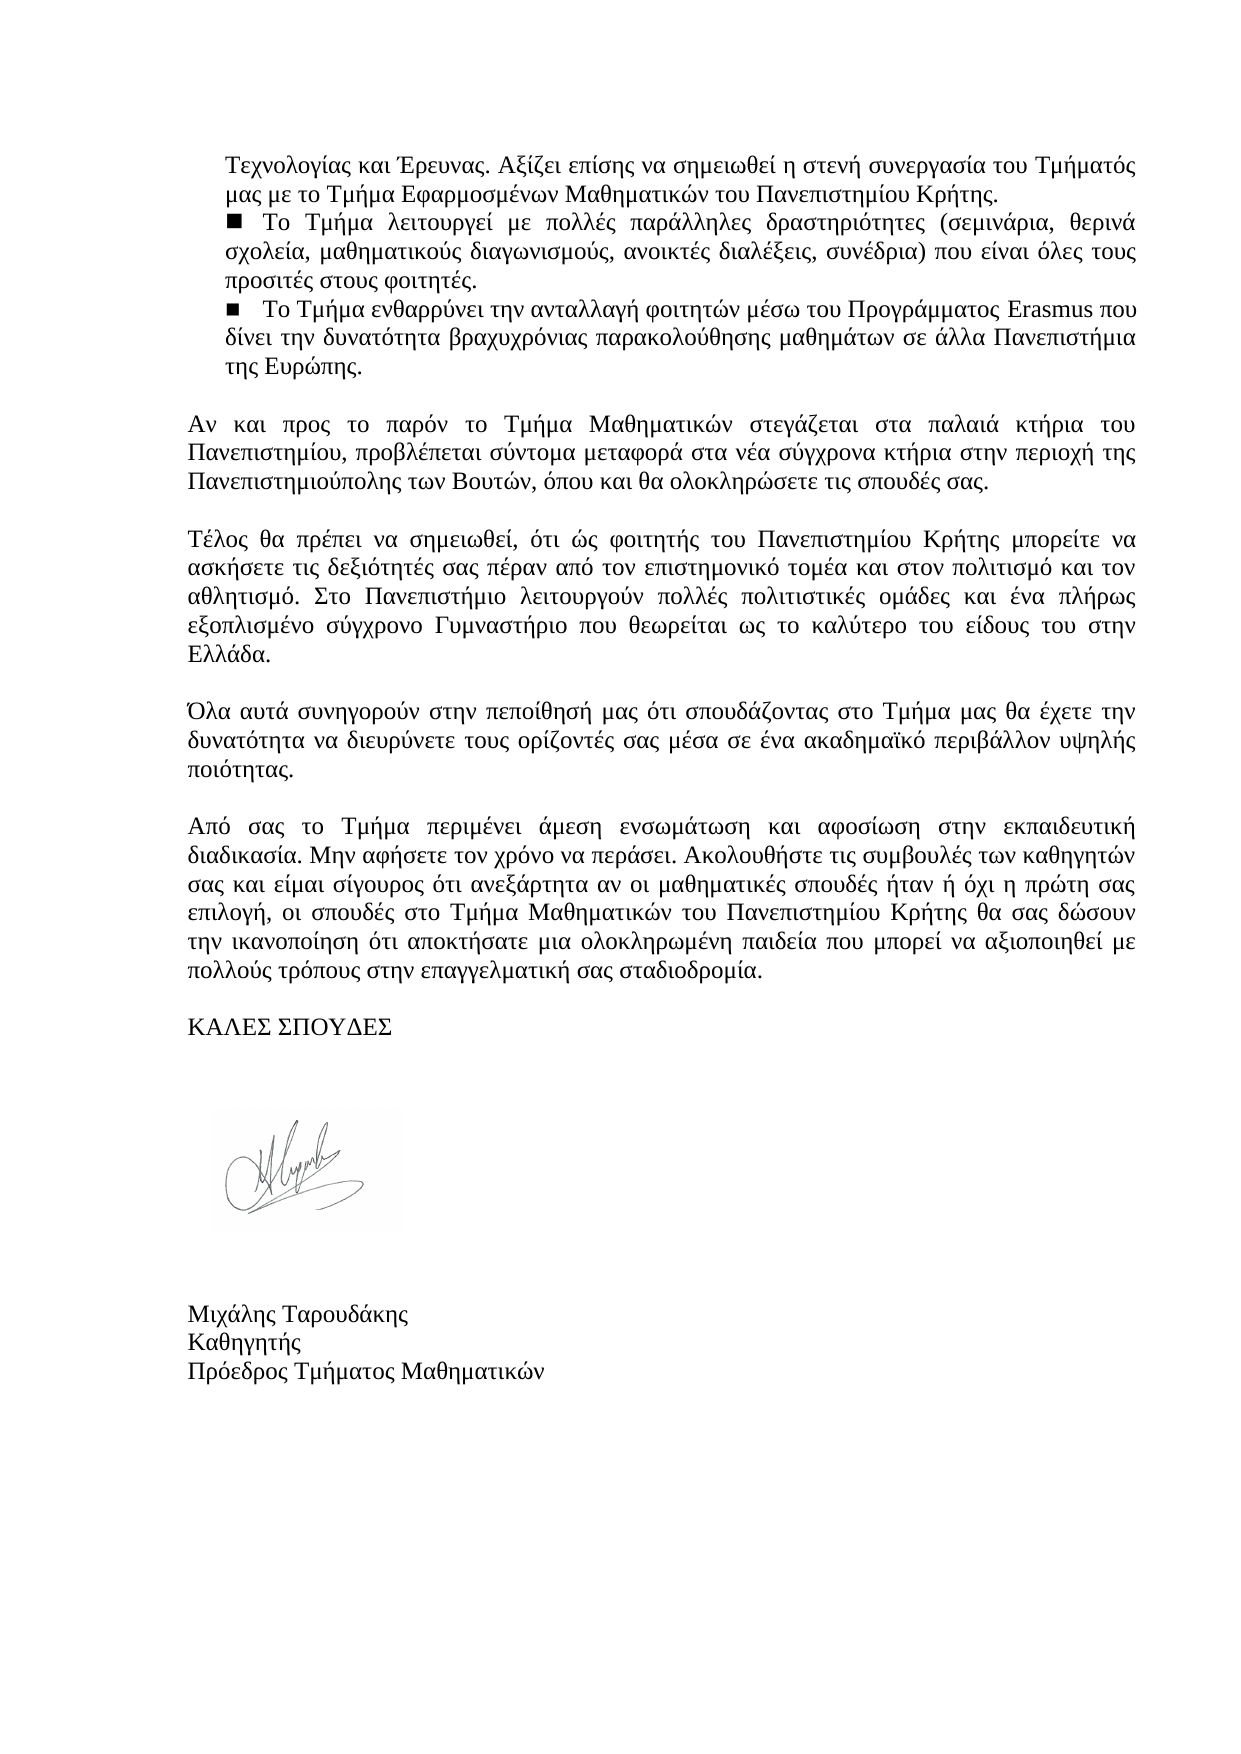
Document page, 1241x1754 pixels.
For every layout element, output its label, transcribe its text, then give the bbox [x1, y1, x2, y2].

list Το Τμήμα ενθαρρύνει την ανταλλαγή φοιτητών μέσω του Προγράμματος Erasmus που δίνει την δυνατότητα βραχυχρόνιας παρακολούθησης μαθημάτων σε άλλα Πανεπιστήμια της Ευρώπης. [225, 294, 1137, 380]
picture [210, 1107, 404, 1232]
text Αν και προς το παρόν το Τμήμα Μαθηματικών στεγάζεται στα παλαιά κτήρια του Πανεπιστημίου, προβλέπεται σύντομα μεταφορά στα νέα σύγχρονα κτήρια στην περιοχή της Πανεπιστημιούπολης των Βουτών, όπου και θα ολοκληρώσετε τις σπουδές σας. [187, 409, 1137, 495]
title Πρόεδρος Τμήματος Μαθηματικών [187, 1356, 1132, 1385]
list Τεχνολογίας και Έρευνας. Αξίζει επίσης να σημειωθεί η στενή συνεργασία του Τμήματός μας με το Τμήμα Εφαρμοσμένων Μαθηματικών του Πανεπιστημίου Κρήτης. [225, 150, 1137, 207]
list Το Τμήμα λειτουργεί με πολλές παράλληλες δραστηριότητες (σεμινάρια, θερινά σχολεία, μαθηματικούς διαγωνισμούς, ανοικτές διαλέξεις, συνέδρια) που είναι όλες τους προσιτές στους φοιτητές. [225, 207, 1137, 294]
title Μιχάλης Ταρουδάκης [187, 1299, 1132, 1327]
title Καθηγητής [187, 1327, 1132, 1356]
text Όλα αυτά συνηγορούν στην πεποίθησή μας ότι σπουδάζοντας στο Τμήμα μας θα έχετε την δυνατότητα να διευρύνετε τους ορίζοντές σας μέσα σε ένα ακαδημαϊκό περιβάλλον υψηλής ποιότητας. [187, 696, 1137, 782]
text Τέλος θα πρέπει να σημειωθεί, ότι ώς φοιτητής του Πανεπιστημίου Κρήτης μπορείτε να ασκήσετε τις δεξιότητές σας πέραν από τον επιστημονικό τομέα και στον πολιτισμό και τον αθλητισμό. Στο Πανεπιστήμιο λειτουργούν πολλές πολιτιστικές ομάδες και ένα πλήρως εξοπλισμένο σύγχρονο Γυμναστήριο που θεωρείται ως το καλύτερο του είδους του στην Ελλάδα. [187, 524, 1137, 667]
text ΚΑΛΕΣ ΣΠΟΥΔΕΣ [187, 1012, 1137, 1041]
text Από σας το Τμήμα περιμένει άμεση ενσωμάτωση και αφοσίωση στην εκπαιδευτική διαδικασία. Μην αφήσετε τον χρόνο να περάσει. Ακολουθήστε τις συμβουλές των καθηγητών σας και είμαι σίγουρος ότι ανεξάρτητα αν οι μαθηματικές σπουδές ήταν ή όχι η πρώτη σας επιλογή, οι σπουδές στο Τμήμα Μαθηματικών του Πανεπιστημίου Κρήτης θα σας δώσουν την ικανοποίηση ότι αποκτήσατε μια ολοκληρωμένη παιδεία που μπορεί να αξιοποιηθεί με πολλούς τρόπους στην επαγγελματική σας σταδιοδρομία. [187, 811, 1137, 984]
